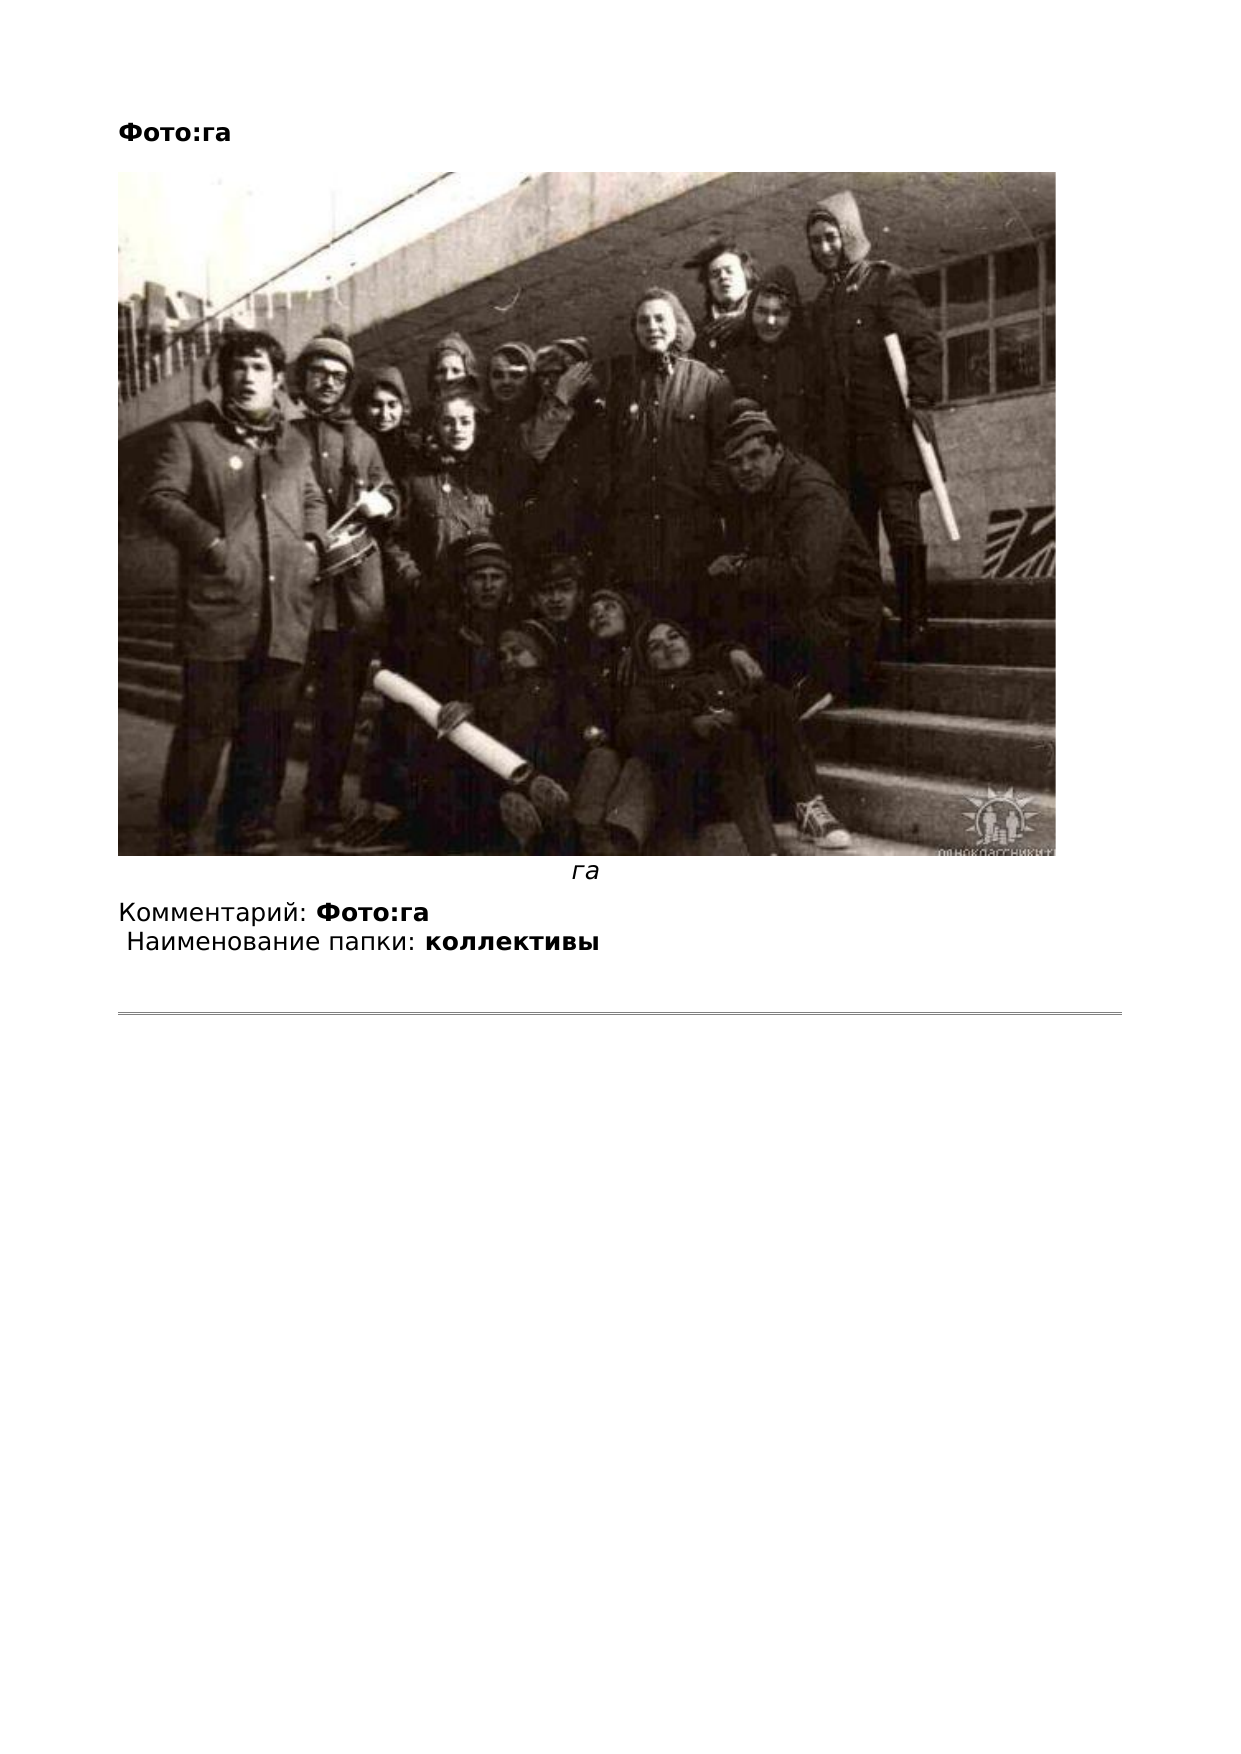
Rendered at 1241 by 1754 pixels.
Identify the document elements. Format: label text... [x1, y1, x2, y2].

text Комментарий: Фото:га Наименование папки: коллективы [118, 898, 1122, 985]
text га [118, 856, 1056, 885]
subtitle Фото:га [118, 118, 1122, 147]
picture [118, 172, 1056, 856]
